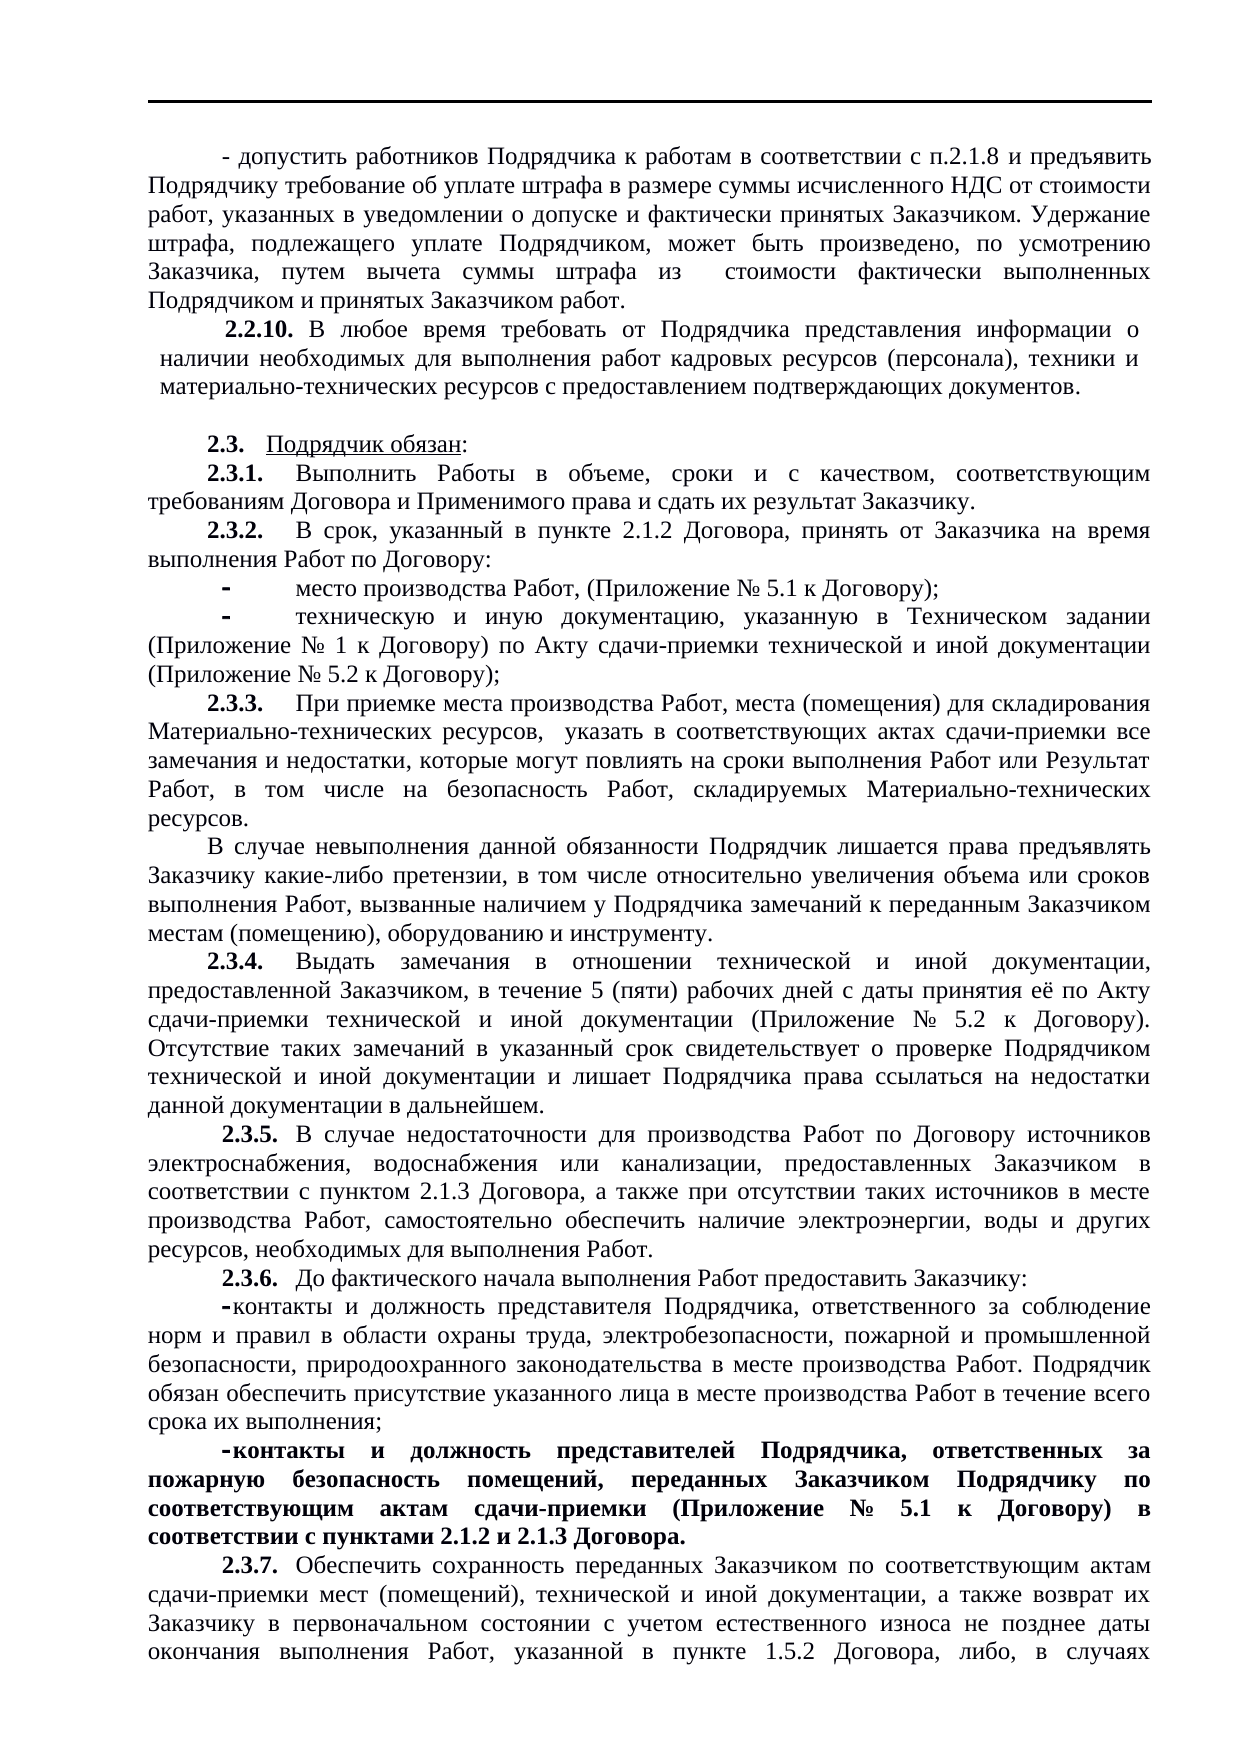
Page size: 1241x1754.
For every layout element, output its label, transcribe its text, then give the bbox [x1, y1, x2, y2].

list В случае невыполнения данной обязанности Подрядчик лишается права предъявлять Заказчику какие-либо претензии, в том числе относительно увеличения объема или сроков выполнения Работ, вызванные наличием у Подрядчика замечаний к переданным Заказчиком местам (помещению), оборудованию и инструменту. [148, 831, 1152, 946]
list техническую и иную документацию, указанную в Техническом задании (Приложение № 1 к Договору) по Акту сдачи-приемки технической и иной документации (Приложение № 5.2 к Договору); [148, 601, 1152, 688]
list Обеспечить сохранность переданных Заказчиком по соответствующим актам сдачи-приемки мест (помещений), технической и иной документации, а также возврат их Заказчику в первоначальном состоянии с учетом естественного износа не позднее даты окончания выполнения Работ, указанной в пункте 1.5.2 Договора, либо, в случаях [148, 1550, 1152, 1665]
text 2.2.10. В любое время требовать от Подрядчика представления информации о наличии необходимых для выполнения работ кадровых ресурсов (персонала), техники и материально-технических ресурсов с предоставлением подтверждающих документов. [159, 314, 1140, 400]
list контакты и должность представителя Подрядчика, ответственного за соблюдение норм и правил в области охраны труда, электробезопасности, пожарной и промышленной безопасности, природоохранного законодательства в месте производства Работ. Подрядчик обязан обеспечить присутствие указанного лица в месте производства Работ в течение всего срока их выполнения; [148, 1291, 1152, 1435]
list Подрядчик обязан: [148, 429, 1152, 458]
list До фактического начала выполнения Работ предоставить Заказчику: [148, 1263, 1152, 1291]
list - допустить работников Подрядчика к работам в соответствии с п.2.1.8 и предъявить Подрядчику требование об уплате штрафа в размере суммы исчисленного НДС от стоимости работ, указанных в уведомлении о допуске и фактически принятых Заказчиком. Удержание штрафа, подлежащего уплате Подрядчиком, может быть произведено, по усмотрению Заказчика, путем вычета суммы штрафа из стоимости фактически выполненных Подрядчиком и принятых Заказчиком работ. [148, 141, 1152, 314]
list место производства Работ, (Приложение № 5.1 к Договору); [148, 573, 1152, 601]
list В срок, указанный в пункте 2.1.2 Договора, принять от Заказчика на время выполнения Работ по Договору: [148, 515, 1152, 573]
list При приемке места производства Работ, места (помещения) для складирования Материально-технических ресурсов, указать в соответствующих актах сдачи-приемки все замечания и недостатки, которые могут повлиять на сроки выполнения Работ или Результат Работ, в том числе на безопасность Работ, складируемых Материально-технических ресурсов. [148, 688, 1152, 831]
list контакты и должность представителей Подрядчика, ответственных за пожарную безопасность помещений, переданных Заказчиком Подрядчику по соответствующим актам сдачи-приемки (Приложение № 5.1 к Договору) в соответствии с пунктами 2.1.2 и 2.1.3 Договора. [148, 1435, 1152, 1550]
list Выполнить Работы в объеме, сроки и с качеством, соответствующим требованиям Договора и Применимого права и сдать их результат Заказчику. [148, 458, 1152, 515]
list Выдать замечания в отношении технической и иной документации, предоставленной Заказчиком, в течение 5 (пяти) рабочих дней с даты принятия её по Акту сдачи-приемки технической и иной документации (Приложение № 5.2 к Договору). Отсутствие таких замечаний в указанный срок свидетельствует о проверке Подрядчиком технической и иной документации и лишает Подрядчика права ссылаться на недостатки данной документации в дальнейшем. [148, 946, 1152, 1119]
list В случае недостаточности для производства Работ по Договору источников электроснабжения, водоснабжения или канализации, предоставленных Заказчиком в соответствии с пунктом 2.1.3 Договора, а также при отсутствии таких источников в месте производства Работ, самостоятельно обеспечить наличие электроэнергии, воды и других ресурсов, необходимых для выполнения Работ. [148, 1119, 1152, 1263]
